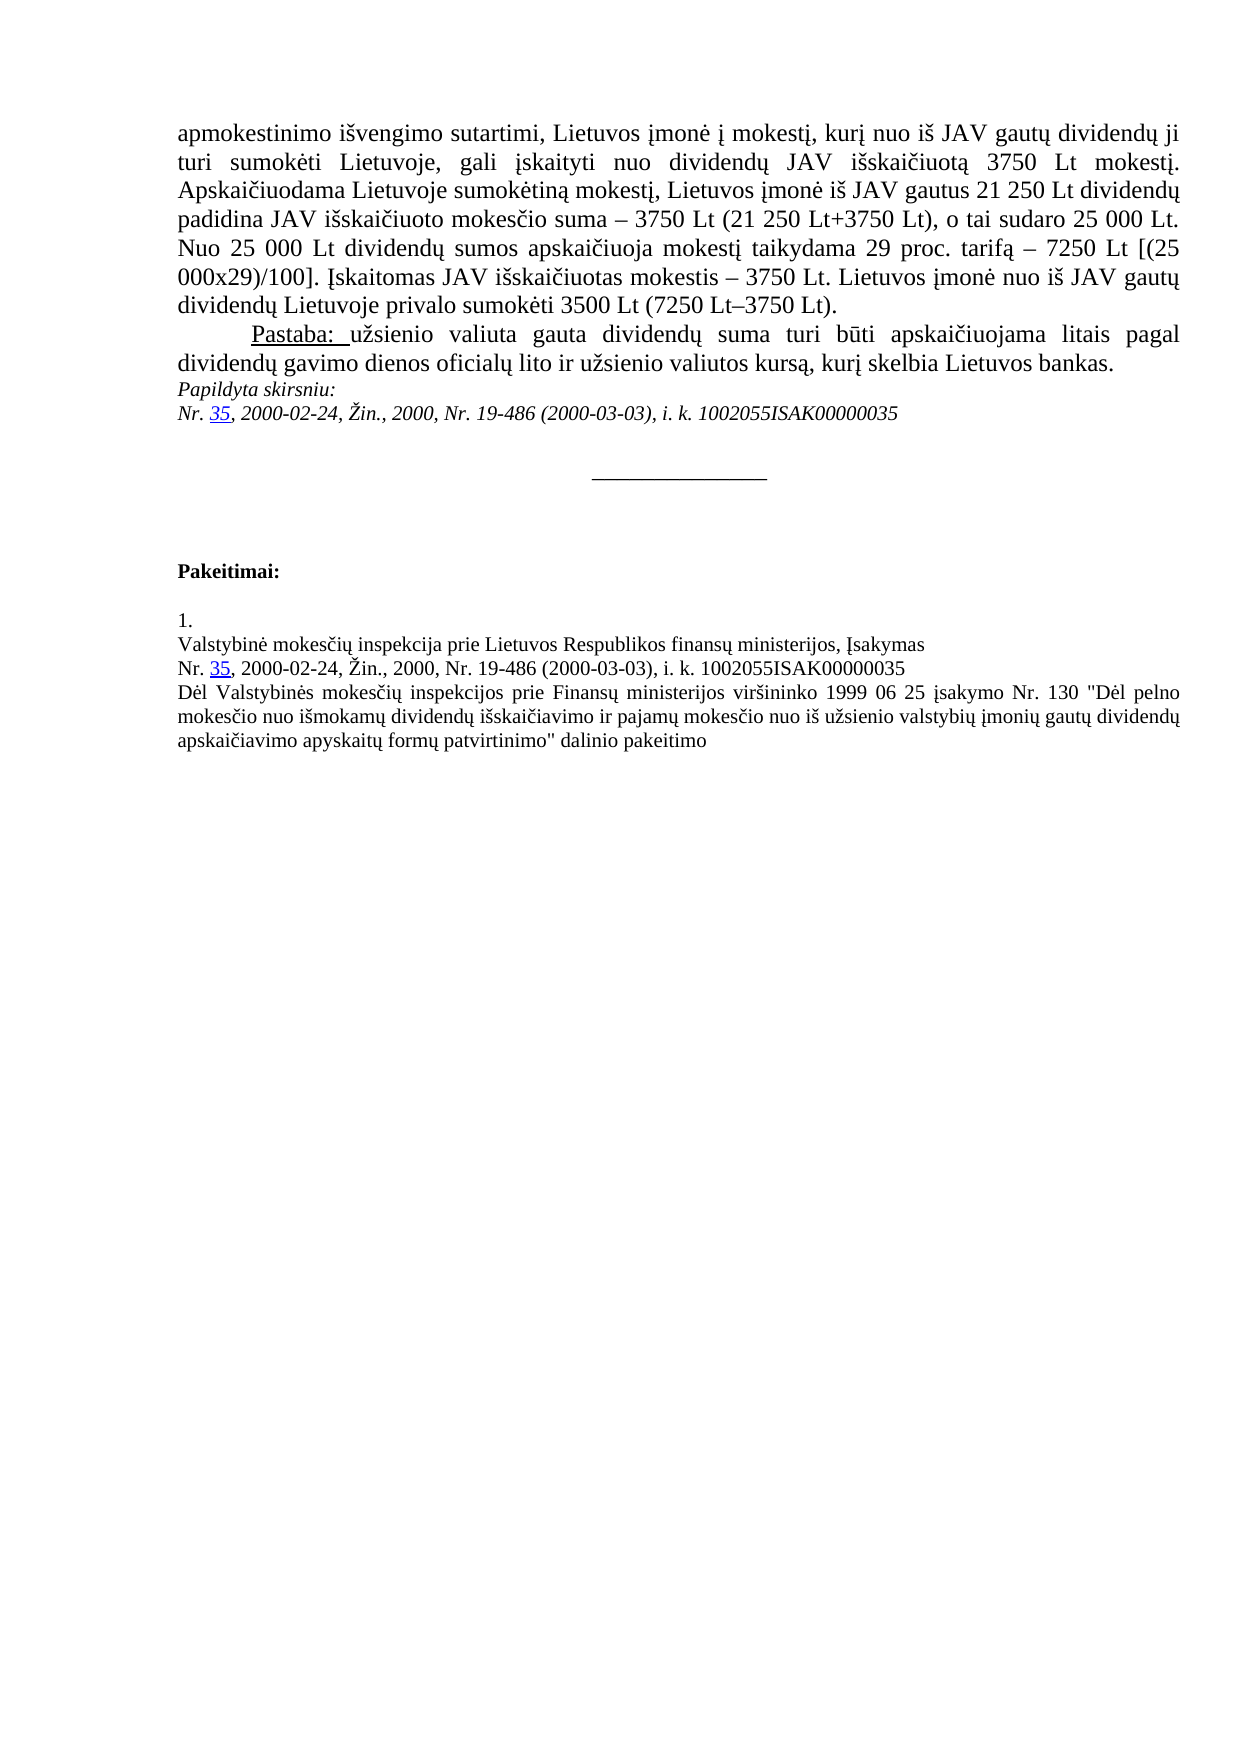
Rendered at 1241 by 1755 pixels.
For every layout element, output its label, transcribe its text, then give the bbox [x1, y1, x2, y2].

text ______________ [177, 454, 1181, 482]
text Papildyta skirsniu: [177, 377, 1181, 401]
text 1. [177, 607, 1181, 632]
text Dėl Valstybinės mokesčių inspekcijos prie Finansų ministerijos viršininko 1999 06 25 įsakymo Nr. 130 "Dėl pelno mokesčio nuo išmokamų dividendų išskaičiavimo ir pajamų mokesčio nuo iš užsienio valstybių įmonių gautų dividendų apskaičiavimo apyskaitų formų patvirtinimo" dalinio pakeitimo [177, 680, 1181, 752]
text Nr. 35, 2000-02-24, Žin., 2000, Nr. 19-486 (2000-03-03), i. k. 1002055ISAK00000035 [177, 656, 1181, 680]
text Valstybinė mokesčių inspekcija prie Lietuvos Respublikos finansų ministerijos, Įsakymas [177, 632, 1181, 656]
text Nr. 35, 2000-02-24, Žin., 2000, Nr. 19-486 (2000-03-03), i. k. 1002055ISAK00000035 [177, 401, 1181, 425]
text apmokestinimo išvengimo sutartimi, Lietuvos įmonė į mokestį, kurį nuo iš JAV gautų dividendų ji turi sumokėti Lietuvoje, gali įskaityti nuo dividendų JAV išskaičiuotą 3750 Lt mokestį. Apskaičiuodama Lietuvoje sumokėtiną mokestį, Lietuvos įmonė iš JAV gautus 21 250 Lt dividendų padidina JAV išskaičiuoto mokesčio suma – 3750 Lt (21 250 Lt+3750 Lt), o tai sudaro 25 000 Lt. Nuo 25 000 Lt dividendų sumos apskaičiuoja mokestį taikydama 29 proc. tarifą – 7250 Lt [(25 000x29)/100]. Įskaitomas JAV išskaičiuotas mokestis – 3750 Lt. Lietuvos įmonė nuo iš JAV gautų dividendų Lietuvoje privalo sumokėti 3500 Lt (7250 Lt–3750 Lt). [177, 118, 1181, 319]
text Pakeitimai: [177, 559, 1181, 583]
text Pastaba: užsienio valiuta gauta dividendų suma turi būti apskaičiuojama litais pagal dividendų gavimo dienos oficialų lito ir užsienio valiutos kursą, kurį skelbia Lietuvos bankas. [177, 319, 1181, 377]
